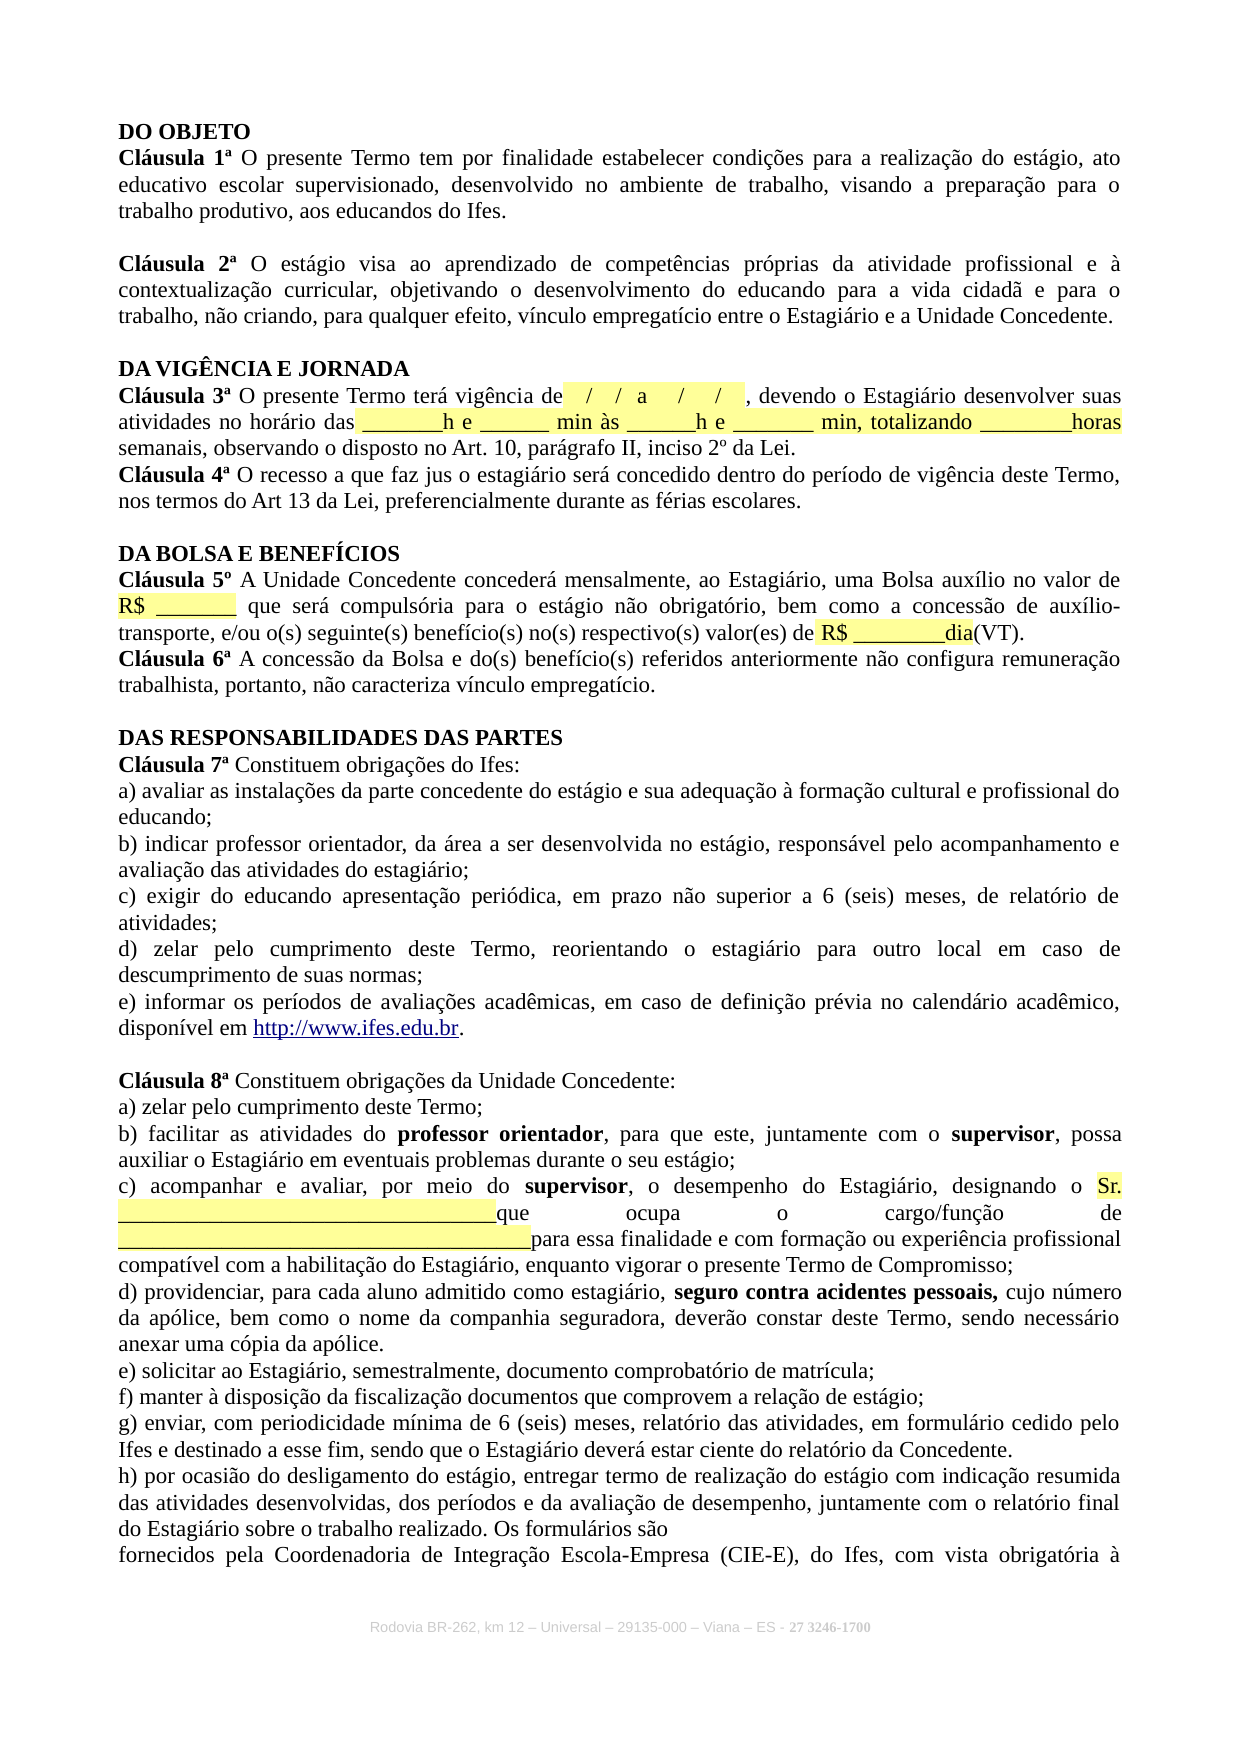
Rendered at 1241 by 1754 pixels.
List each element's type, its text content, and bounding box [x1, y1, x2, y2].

text e) solicitar ao Estagiário, semestralmente, documento comprobatório de matrícula; [118, 1357, 1122, 1383]
text Cláusula 1ª O presente Termo tem por finalidade estabelecer condições para a realização do estágio, ato educativo escolar supervisionado, desenvolvido no ambiente de trabalho, visando a preparação para o trabalho produtivo, aos educandos do Ifes. [118, 144, 1122, 223]
text Cláusula 6ª A concessão da Bolsa e do(s) benefício(s) referidos anteriormente não configura remuneração trabalhista, portanto, não caracteriza vínculo empregatício. [118, 645, 1122, 698]
text a) avaliar as instalações da parte concedente do estágio e sua adequação à formação cultural e profissional do educando; [118, 777, 1122, 830]
text e) informar os períodos de avaliações acadêmicas, em caso de definição prévia no calendário acadêmico, disponível em http://www.ifes.edu.br. [118, 988, 1122, 1041]
text Cláusula 7ª Constituem obrigações do Ifes: [118, 751, 1122, 777]
text c) exigir do educando apresentação periódica, em prazo não superior a 6 (seis) meses, de relatório de atividades; [118, 882, 1122, 935]
text Cláusula 8ª Constituem obrigações da Unidade Concedente: [118, 1067, 1122, 1093]
text DA BOLSA E BENEFÍCIOS [118, 540, 1122, 566]
text c) acompanhar e avaliar, por meio do supervisor, o desempenho do Estagiário, designando o Sr. _________________________________que ocupa o cargo/função de ____________________________________para essa finalidade e com formação ou experiência profissional compatível com a habilitação do Estagiário, enquanto vigorar o presente Termo de Compromisso; [118, 1172, 1122, 1278]
text DA VIGÊNCIA E JORNADA [118, 355, 1122, 382]
text f) manter à disposição da fiscalização documentos que comprovem a relação de estágio; [118, 1383, 1122, 1409]
text Cláusula 4ª O recesso a que faz jus o estagiário será concedido dentro do período de vigência deste Termo, nos termos do Art 13 da Lei, preferencialmente durante as férias escolares. [118, 461, 1122, 513]
text b) facilitar as atividades do professor orientador, para que este, juntamente com o supervisor, possa auxiliar o Estagiário em eventuais problemas durante o seu estágio; [118, 1119, 1122, 1172]
text DO OBJETO [118, 118, 1122, 144]
text g) enviar, com periodicidade mínima de 6 (seis) meses, relatório das atividades, em formulário cedido pelo Ifes e destinado a esse fim, sendo que o Estagiário deverá estar ciente do relatório da Concedente. [118, 1409, 1122, 1462]
text a) zelar pelo cumprimento deste Termo; [118, 1093, 1122, 1119]
text d) providenciar, para cada aluno admitido como estagiário, seguro contra acidentes pessoais, cujo número da apólice, bem como o nome da companhia seguradora, deverão constar deste Termo, sendo necessário anexar uma cópia da apólice. [118, 1278, 1122, 1357]
text fornecidos pela Coordenadoria de Integração Escola-Empresa (CIE-E), do Ifes, com vista obrigatória à [118, 1541, 1122, 1568]
text Cláusula 2ª O estágio visa ao aprendizado de competências próprias da atividade profissional e à contextualização curricular, objetivando o desenvolvimento do educando para a vida cidadã e para o trabalho, não criando, para qualquer efeito, vínculo empregatício entre o Estagiário e a Unidade Concedente. [118, 250, 1122, 329]
text Cláusula 3ª O presente Termo terá vigência de / / a / / , devendo o Estagiário desenvolver suas atividades no horário das _______h e ______ min às ______h e _______ min, totalizando ________horas semanais, observando o disposto no Art. 10, parágrafo II, inciso 2º da Lei. [118, 382, 1122, 461]
text Cláusula 5º A Unidade Concedente concederá mensalmente, ao Estagiário, uma Bolsa auxílio no valor de R$ _______ que será compulsória para o estágio não obrigatório, bem como a concessão de auxílio-transporte, e/ou o(s) seguinte(s) benefício(s) no(s) respectivo(s) valor(es) de R$ ________dia(VT). [118, 566, 1122, 645]
text h) por ocasião do desligamento do estágio, entregar termo de realização do estágio com indicação resumida das atividades desenvolvidas, dos períodos e da avaliação de desempenho, juntamente com o relatório final do Estagiário sobre o trabalho realizado. Os formulários são [118, 1462, 1122, 1541]
text d) zelar pelo cumprimento deste Termo, reorientando o estagiário para outro local em caso de descumprimento de suas normas; [118, 935, 1122, 988]
text b) indicar professor orientador, da área a ser desenvolvida no estágio, responsável pelo acompanhamento e avaliação das atividades do estagiário; [118, 830, 1122, 882]
text DAS RESPONSABILIDADES DAS PARTES [118, 724, 1122, 751]
